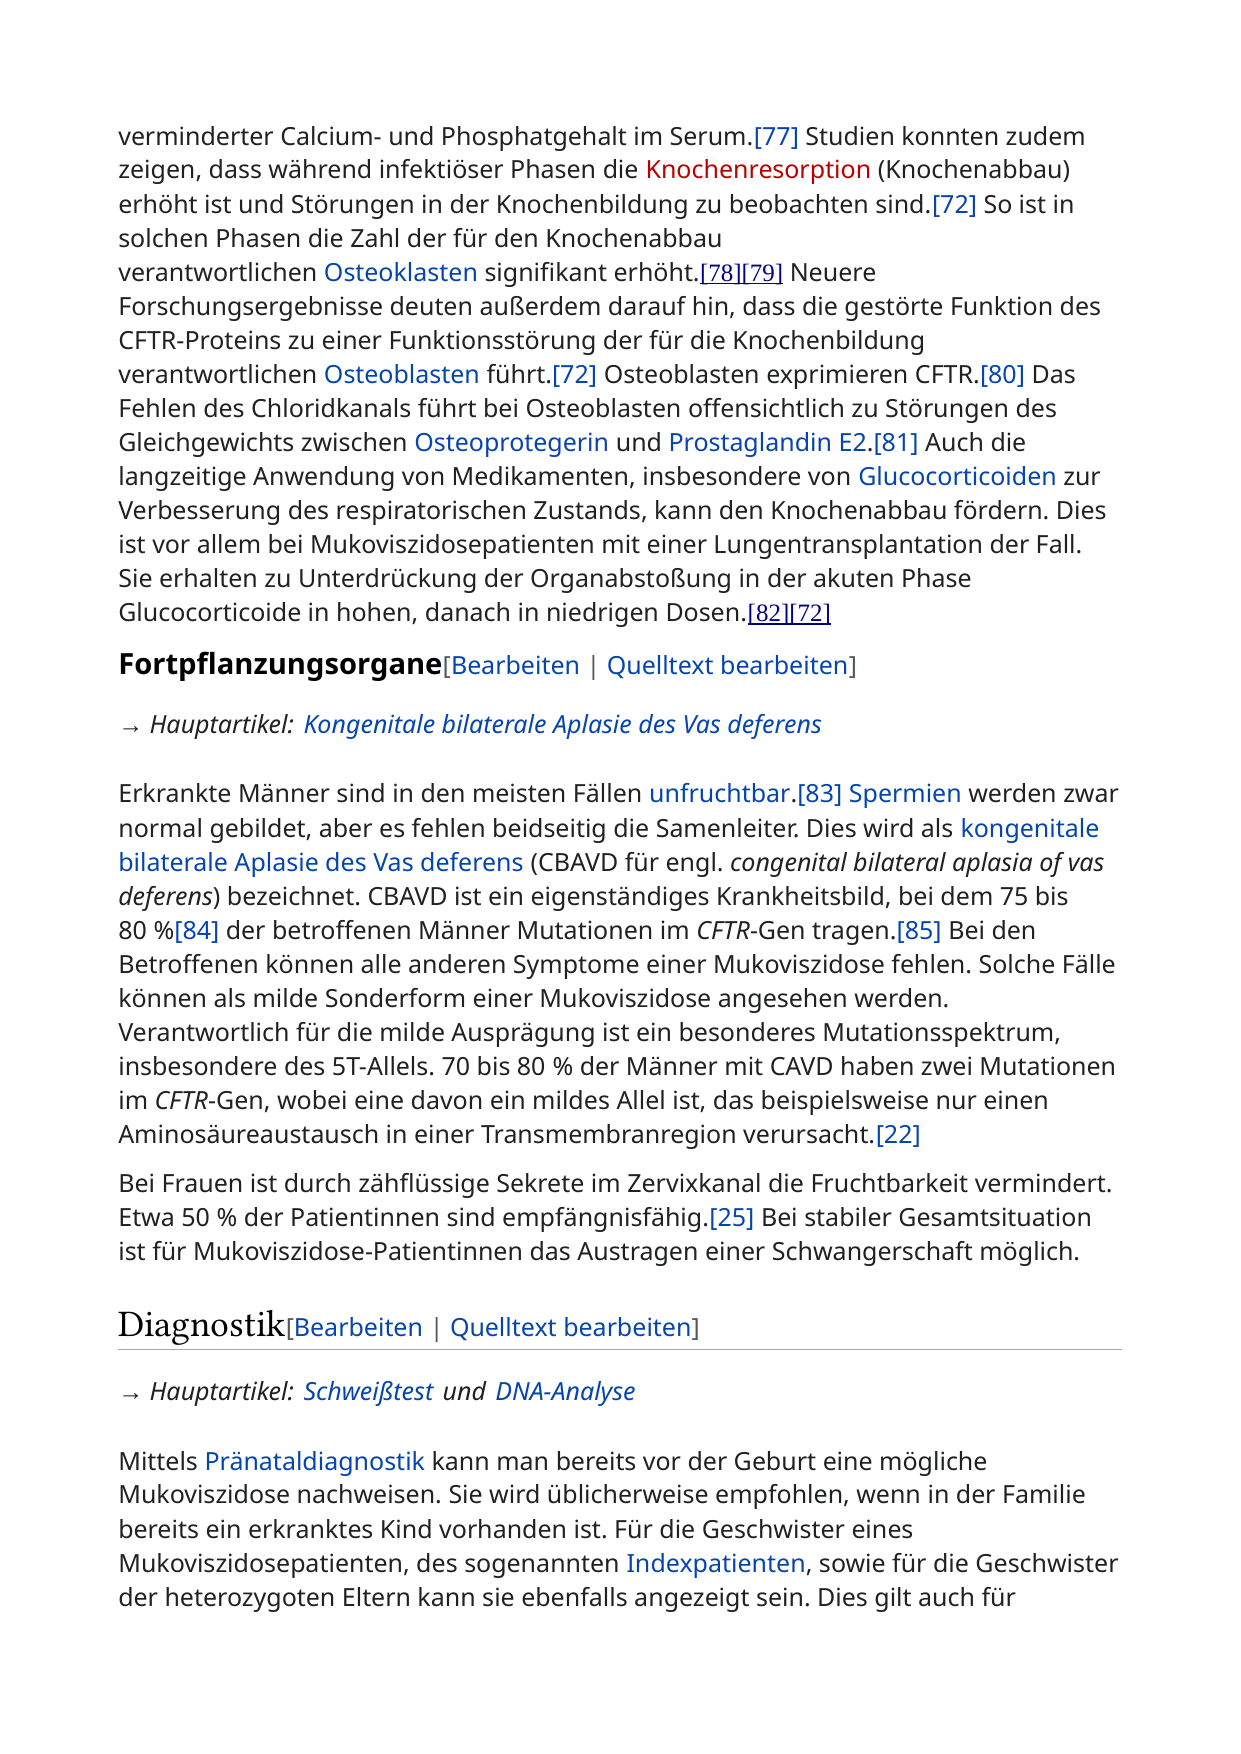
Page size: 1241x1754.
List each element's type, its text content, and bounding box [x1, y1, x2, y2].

text → Hauptartikel: Schweißtest und DNA-Analyse [118, 1374, 1122, 1408]
text → Hauptartikel: Kongenitale bilaterale Aplasie des Vas deferens [118, 707, 1122, 741]
text verminderter Calcium- und Phosphatgehalt im Serum.[77] Studien konnten zudem zeigen, dass während infektiöser Phasen die Knochenresorption (Knochenabbau) erhöht ist und Störungen in der Knochenbildung zu beobachten sind.[72] So ist in solchen Phasen die Zahl der für den Knochenabbau verantwortlichen Osteoklasten signifikant erhöht.[78][79] Neuere Forschungsergebnisse deuten außerdem darauf hin, dass die gestörte Funktion des CFTR-Proteins zu einer Funktionsstörung der für die Knochenbildung verantwortlichen Osteoblasten führt.[72] Osteoblasten exprimieren CFTR.[80] Das Fehlen des Chloridkanals führt bei Osteoblasten offensichtlich zu Störungen des Gleichgewichts zwischen Osteoprotegerin und Prostaglandin E2.[81] Auch die langzeitige Anwendung von Medikamenten, insbesondere von Glucocorticoiden zur Verbesserung des respiratorischen Zustands, kann den Knochenabbau fördern. Dies ist vor allem bei Mukoviszidosepatienten mit einer Lungentransplantation der Fall. Sie erhalten zu Unterdrückung der Organabstoßung in der akuten Phase Glucocorticoide in hohen, danach in niedrigen Dosen.[82][72] [118, 118, 1122, 629]
text Erkrankte Männer sind in den meisten Fällen unfruchtbar.[83] Spermien werden zwar normal gebildet, aber es fehlen beidseitig die Samenleiter. Dies wird als kongenitale bilaterale Aplasie des Vas deferens (CBAVD für engl. congenital bilateral aplasia of vas deferens) bezeichnet. CBAVD ist ein eigenständiges Krankheitsbild, bei dem 75 bis 80 %[84] der betroffenen Männer Mutationen im CFTR-Gen tragen.[85] Bei den Betroffenen können alle anderen Symptome einer Mukoviszidose fehlen. Solche Fälle können als milde Sonderform einer Mukoviszidose angesehen werden. Verantwortlich für die milde Ausprägung ist ein besonderes Mutationsspektrum, insbesondere des 5T-Allels. 70 bis 80 % der Männer mit CAVD haben zwei Mutationen im CFTR-Gen, wobei eine davon ein mildes Allel ist, das beispielsweise nur einen Aminosäureaustausch in einer Transmembranregion verursacht.[22] [118, 776, 1122, 1151]
text Mittels Pränataldiagnostik kann man bereits vor der Geburt eine mögliche Mukoviszidose nachweisen. Sie wird üblicherweise empfohlen, wenn in der Familie bereits ein erkranktes Kind vorhanden ist. Für die Geschwister eines Mukoviszidosepatienten, des sogenannten Indexpatienten, sowie für die Geschwister der heterozygoten Eltern kann sie ebenfalls angezeigt sein. Dies gilt auch für [118, 1443, 1122, 1613]
subtitle Diagnostik[Bearbeiten | Quelltext bearbeiten] [118, 1303, 1122, 1349]
text Bei Frauen ist durch zähflüssige Sekrete im Zervixkanal die Fruchtbarkeit vermindert. Etwa 50 % der Patientinnen sind empfängnisfähig.[25] Bei stabiler Gesamtsituation ist für Mukoviszidose-Patientinnen das Austragen einer Schwangerschaft möglich. [118, 1165, 1122, 1268]
subtitle Fortpflanzungsorgane[Bearbeiten | Quelltext bearbeiten] [118, 644, 1122, 683]
